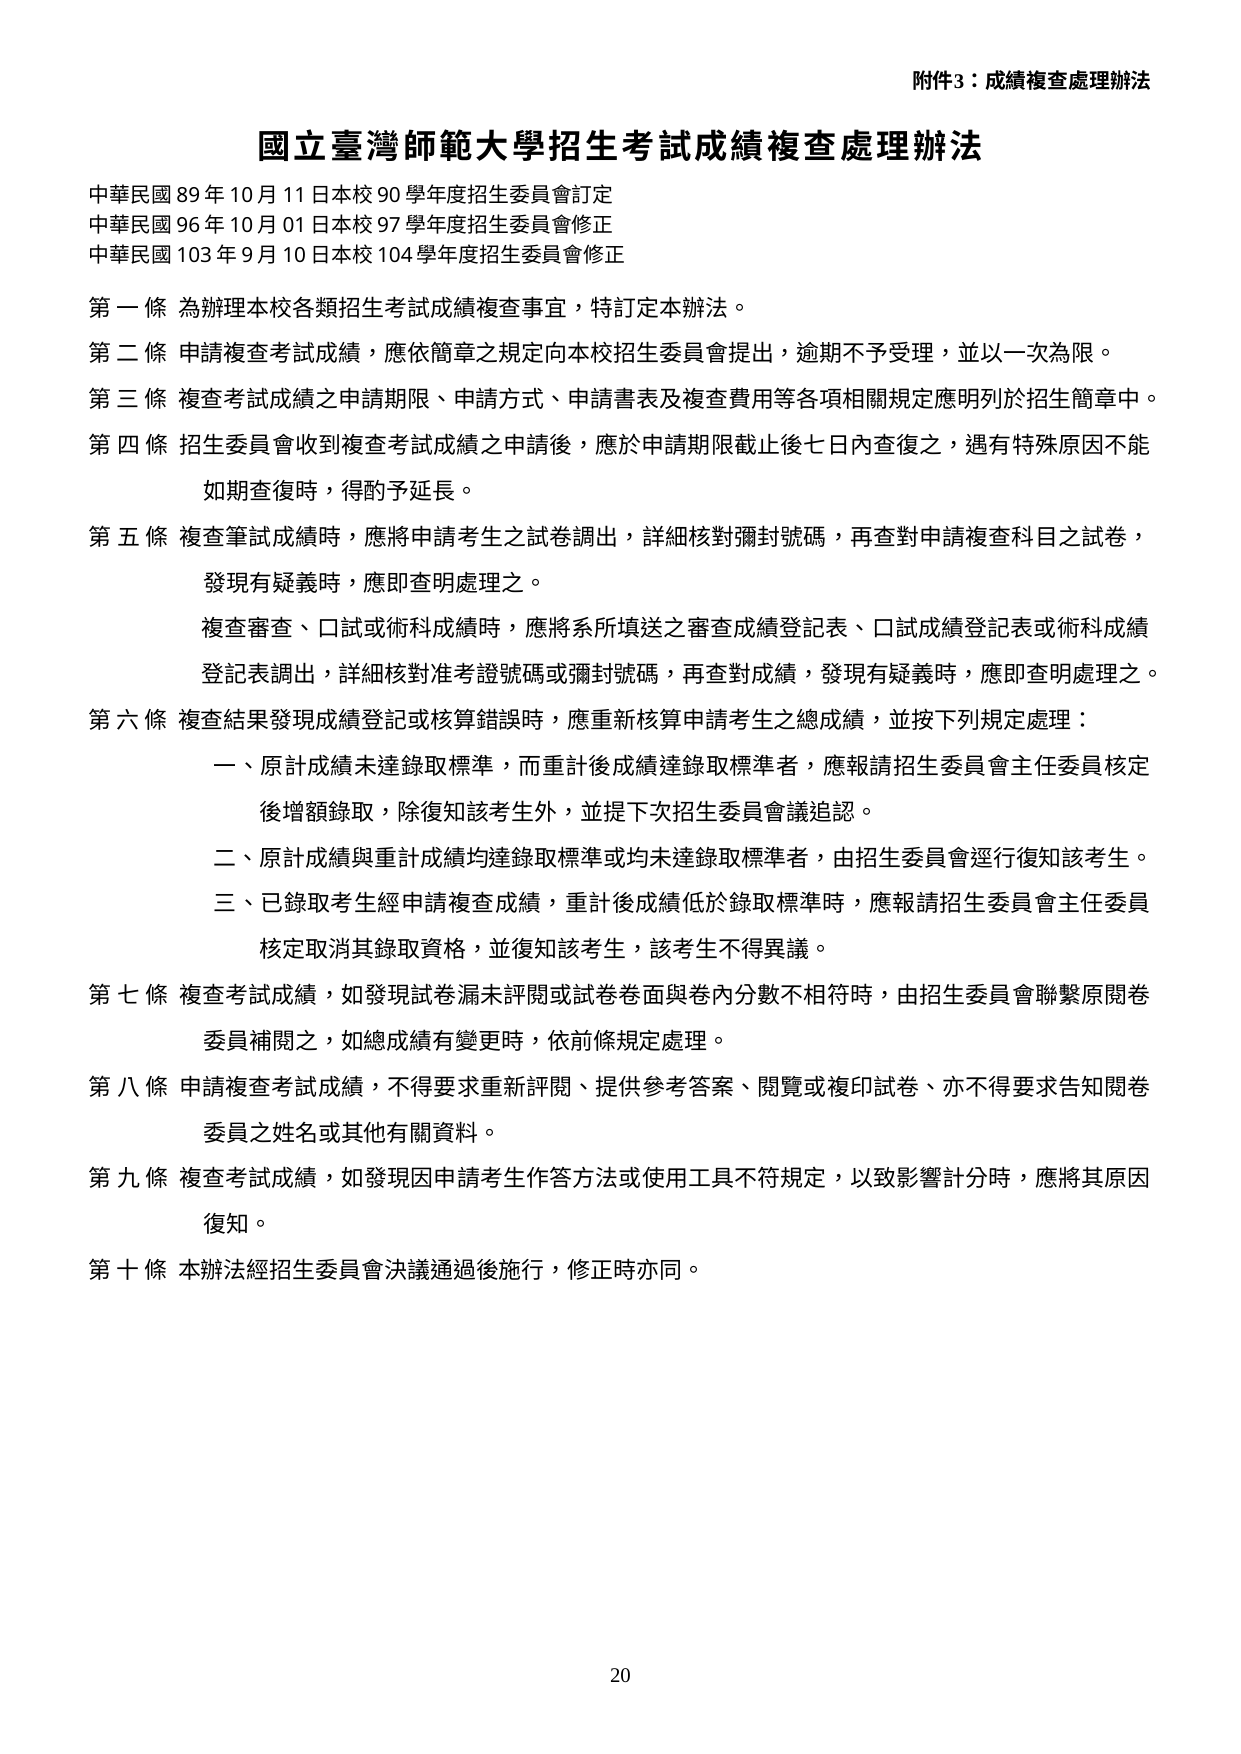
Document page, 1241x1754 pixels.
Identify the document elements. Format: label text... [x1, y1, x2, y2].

text 第 十 條 本辦法經招生委員會決議通過後施行，修正時亦同。 [89, 1242, 1152, 1288]
subtitle 中華民國96年10月01日本校97學年度招生委員會修正 [89, 208, 1152, 239]
text 第 五 條 複查筆試成績時，應將申請考生之試卷調出，詳細核對彌封號碼，再查對申請複查科目之試卷，發現有疑義時，應即查明處理之。 [89, 508, 1152, 600]
text 複查審查、口試或術科成績時，應將系所填送之審查成績登記表、口試成績登記表或術科成績登記表調出，詳細核對准考證號碼或彌封號碼，再查對成績，發現有疑義時，應即查明處理之。 [201, 600, 1152, 692]
subtitle 中華民國89年10月11日本校90學年度招生委員會訂定 [89, 178, 1152, 208]
text 第 九 條 複查考試成績，如發現因申請考生作答方法或使用工具不符規定，以致影響計分時，應將其原因復知。 [89, 1150, 1152, 1242]
text 一、原計成績未達錄取標準，而重計後成績達錄取標準者，應報請招生委員會主任委員核定後增額錄取，除復知該考生外，並提下次招生委員會議追認。 [214, 738, 1152, 829]
text 第 一 條 為辦理本校各類招生考試成績複查事宜，特訂定本辦法。 [89, 279, 1152, 325]
text 中華民國103年9月10日本校104學年度招生委員會修正 [89, 239, 1152, 269]
text 二、原計成績與重計成績均達錄取標準或均未達錄取標準者，由招生委員會逕行復知該考生。 [214, 829, 1152, 875]
text 三、已錄取考生經申請複查成績，重計後成績低於錄取標準時，應報請招生委員會主任委員核定取消其錄取資格，並復知該考生，該考生不得異議。 [214, 875, 1152, 967]
text 第 八 條 申請複查考試成績，不得要求重新評閱、提供參考答案、閱覽或複印試卷、亦不得要求告知閱卷委員之姓名或其他有關資料。 [89, 1058, 1152, 1150]
text 第 七 條 複查考試成績，如發現試卷漏未評閱或試卷卷面與卷內分數不相符時，由招生委員會聯繫原閱卷委員補閱之，如總成績有變更時，依前條規定處理。 [89, 967, 1152, 1058]
text 第 四 條 招生委員會收到複查考試成績之申請後，應於申請期限截止後七日內查復之，遇有特殊原因不能如期查復時，得酌予延長。 [89, 417, 1152, 508]
text 第 六 條 複查結果發現成績登記或核算錯誤時，應重新核算申請考生之總成績，並按下列規定處理： [89, 692, 1152, 738]
text 第 二 條 申請複查考試成績，應依簡章之規定向本校招生委員會提出，逾期不予受理，並以一次為限。 [89, 325, 1152, 371]
text 第 三 條 複查考試成績之申請期限、申請方式、申請書表及複查費用等各項相關規定應明列於招生簡章中。 [89, 371, 1152, 417]
text 國立臺灣師範大學招生考試成績複查處理辦法 [89, 119, 1152, 168]
